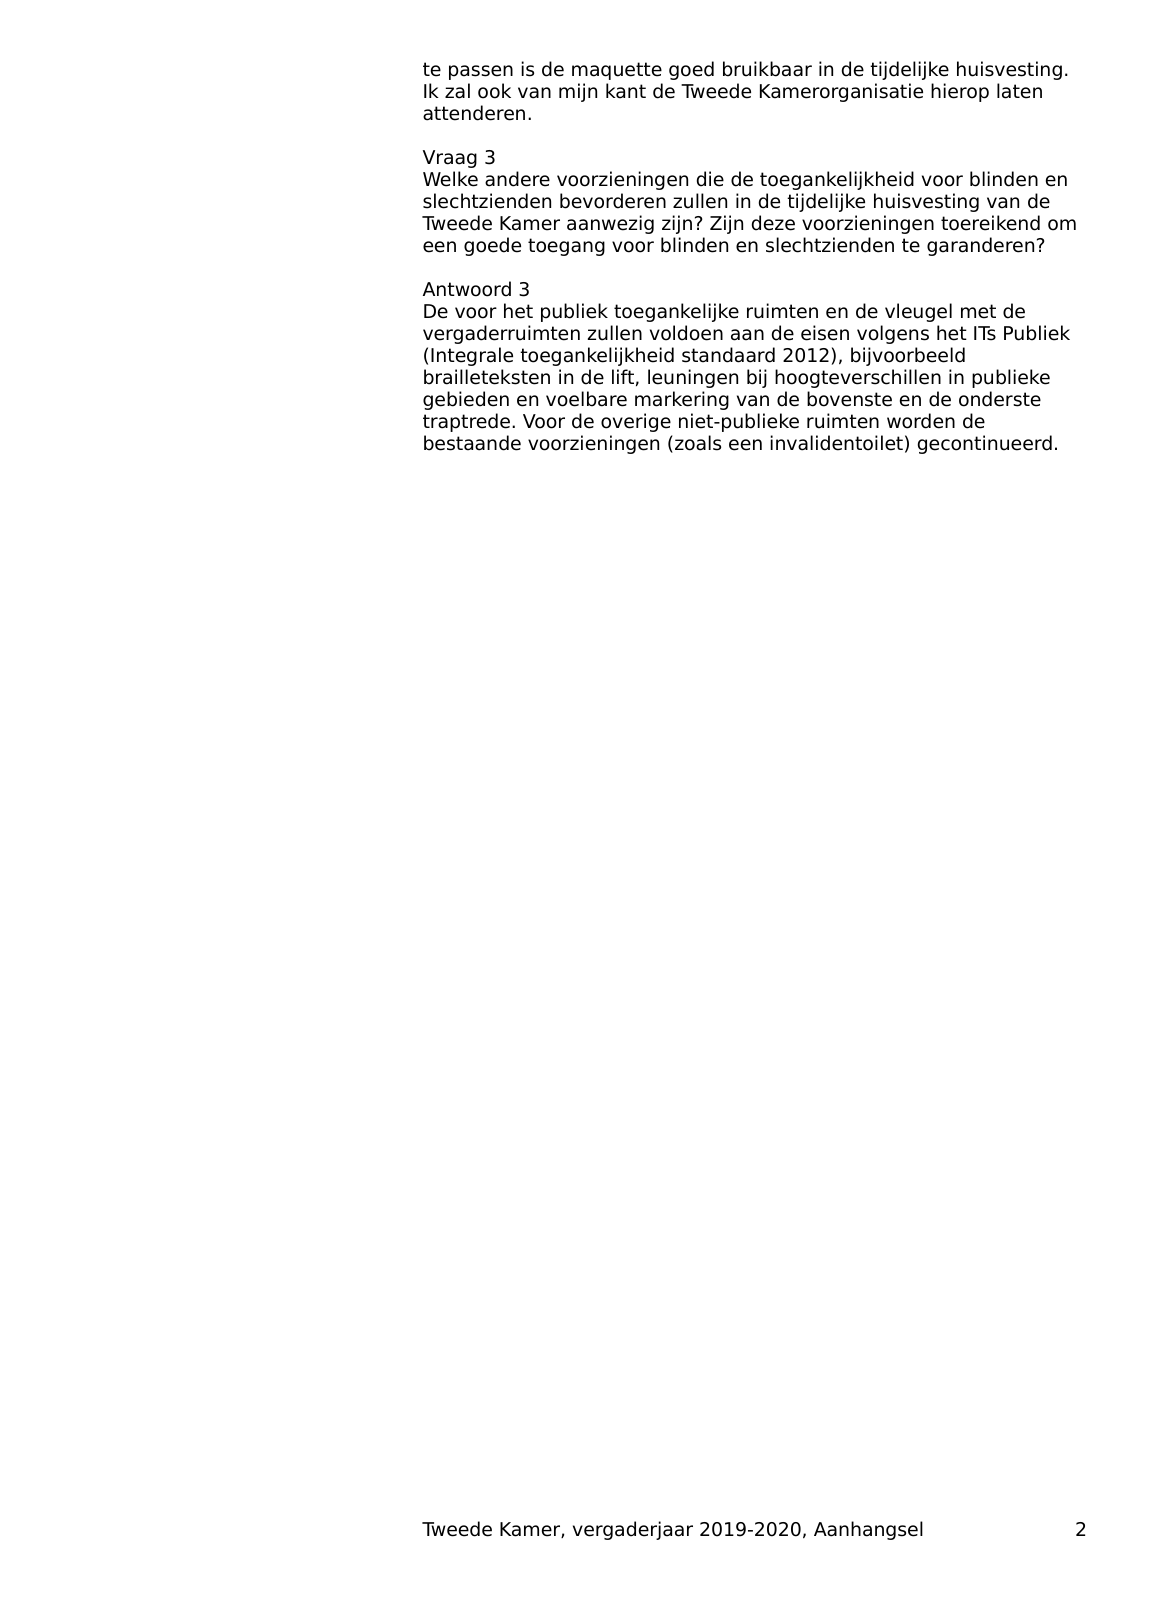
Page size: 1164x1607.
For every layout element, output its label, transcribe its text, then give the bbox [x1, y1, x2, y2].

text te passen is de maquette goed bruikbaar in de tijdelijke huisvesting. Ik zal ook van mijn kant de Tweede Kamerorganisatie hierop laten attenderen. [422, 59, 1087, 125]
text Welke andere voorzieningen die de toegankelijkheid voor blinden en slechtzienden bevorderen zullen in de tijdelijke huisvesting van de Tweede Kamer aanwezig zijn? Zijn deze voorzieningen toereikend om een goede toegang voor blinden en slechtzienden te garanderen? [422, 169, 1087, 257]
text Vraag 3 [422, 147, 1087, 169]
text Antwoord 3 [422, 279, 1087, 301]
text De voor het publiek toegankelijke ruimten en de vleugel met de vergaderruimten zullen voldoen aan de eisen volgens het ITs Publiek (Integrale toegankelijkheid standaard 2012), bijvoorbeeld brailleteksten in de lift, leuningen bij hoogteverschillen in publieke gebieden en voelbare markering van de bovenste en de onderste traptrede. Voor de overige niet-publieke ruimten worden de bestaande voorzieningen (zoals een invalidentoilet) gecontinueerd. [422, 301, 1087, 455]
